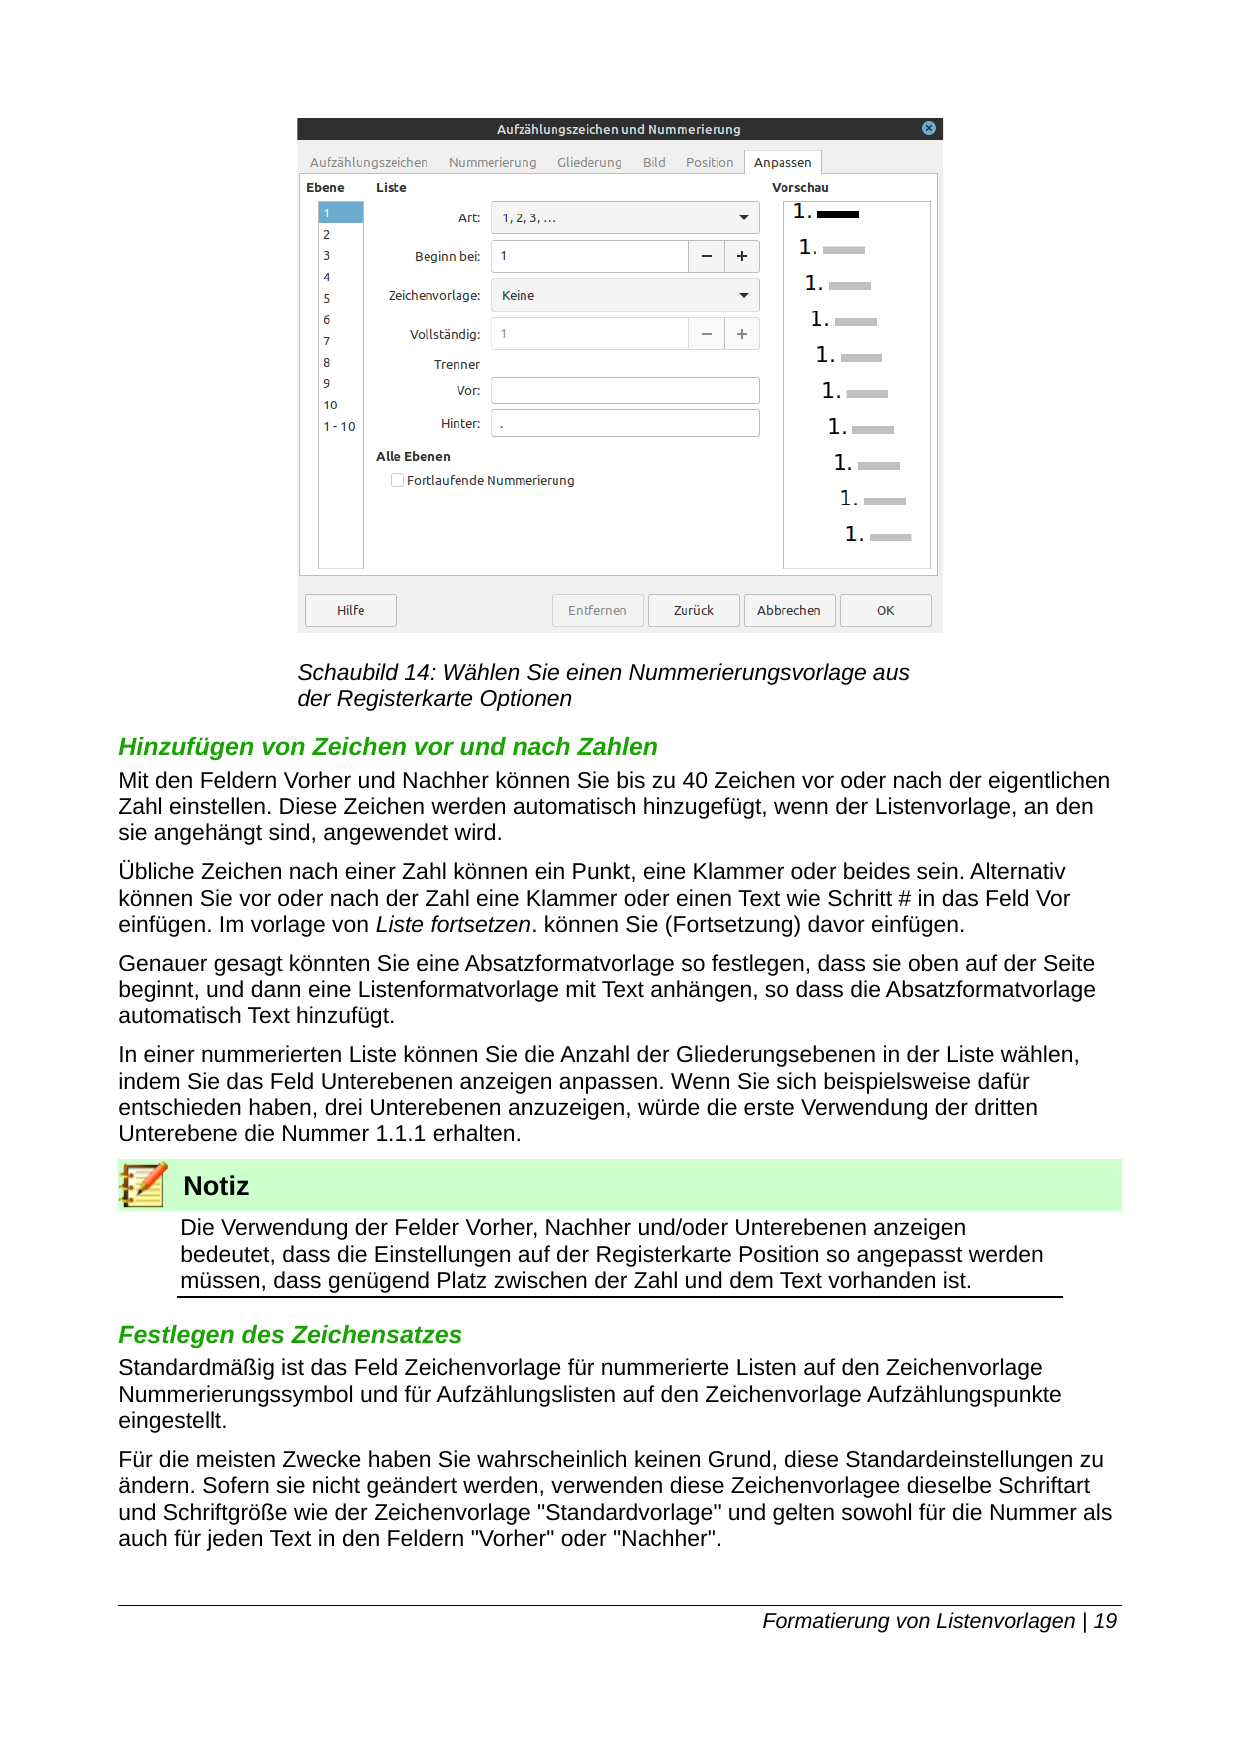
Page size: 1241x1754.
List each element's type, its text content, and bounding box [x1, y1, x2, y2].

picture [119, 1160, 170, 1211]
picture [297, 118, 944, 633]
text Schaubild 14: Wählen Sie einen Nummerierungsvorlage aus der Registerkarte Optionen [297, 659, 943, 711]
text Standardmäßig ist das Feld Zeichenvorlage für nummerierte Listen auf den Zeichenvorlage Nummerierungssymbol und für Aufzählungslisten auf den Zeichenvorlage Aufzählungspunkte eingestellt. [118, 1354, 1122, 1433]
text Übliche Zeichen nach einer Zahl können ein Punkt, eine Klammer oder beides sein. Alternativ können Sie vor oder nach der Zahl eine Klammer oder einen Text wie Schritt # in das Feld Vor einfügen. Im vorlage von Liste fortsetzen. können Sie (Fortsetzung) davor einfügen. [118, 858, 1122, 937]
text Für die meisten Zwecke haben Sie wahrscheinlich keinen Grund, diese Standardeinstellungen zu ändern. Sofern sie nicht geändert werden, verwenden diese Zeichenvorlagee dieselbe Schriftart und Schriftgröße wie der Zeichenvorlage "Standardvorlage" und gelten sowohl für die Nummer als auch für jeden Text in den Feldern "Vorher" oder "Nachher". [118, 1446, 1122, 1551]
subtitle Festlegen des Zeichensatzes [118, 1319, 1122, 1348]
text Mit den Feldern Vorher und Nachher können Sie bis zu 40 Zeichen vor oder nach der eigentlichen Zahl einstellen. Diese Zeichen werden automatisch hinzugefügt, wenn der Listenvorlage, an den sie angehängt sind, angewendet wird. [118, 767, 1122, 846]
subtitle Hinzufügen von Zeichen vor und nach Zahlen [118, 732, 1122, 761]
text Genauer gesagt könnten Sie eine Absatzformatvorlage so festlegen, dass sie oben auf der Seite beginnt, und dann eine Listenformatvorlage mit Text anhängen, so dass die Absatzformatvorlage automatisch Text hinzufügt. [118, 950, 1122, 1029]
subtitle Notiz [118, 1159, 1122, 1211]
text Die Verwendung der Felder Vorher, Nachher und/oder Unterebenen anzeigen bedeutet, dass die Einstellungen auf der Registerkarte Position so angepasst werden müssen, dass genügend Platz zwischen der Zahl und dem Text vorhanden ist. [177, 1211, 1063, 1296]
text In einer nummerierten Liste können Sie die Anzahl der Gliederungsebenen in der Liste wählen, indem Sie das Feld Unterebenen anzeigen anpassen. Wenn Sie sich beispielsweise dafür entschieden haben, drei Unterebenen anzuzeigen, würde die erste Verwendung der dritten Unterebene die Nummer 1.1.1 erhalten. [118, 1041, 1122, 1147]
